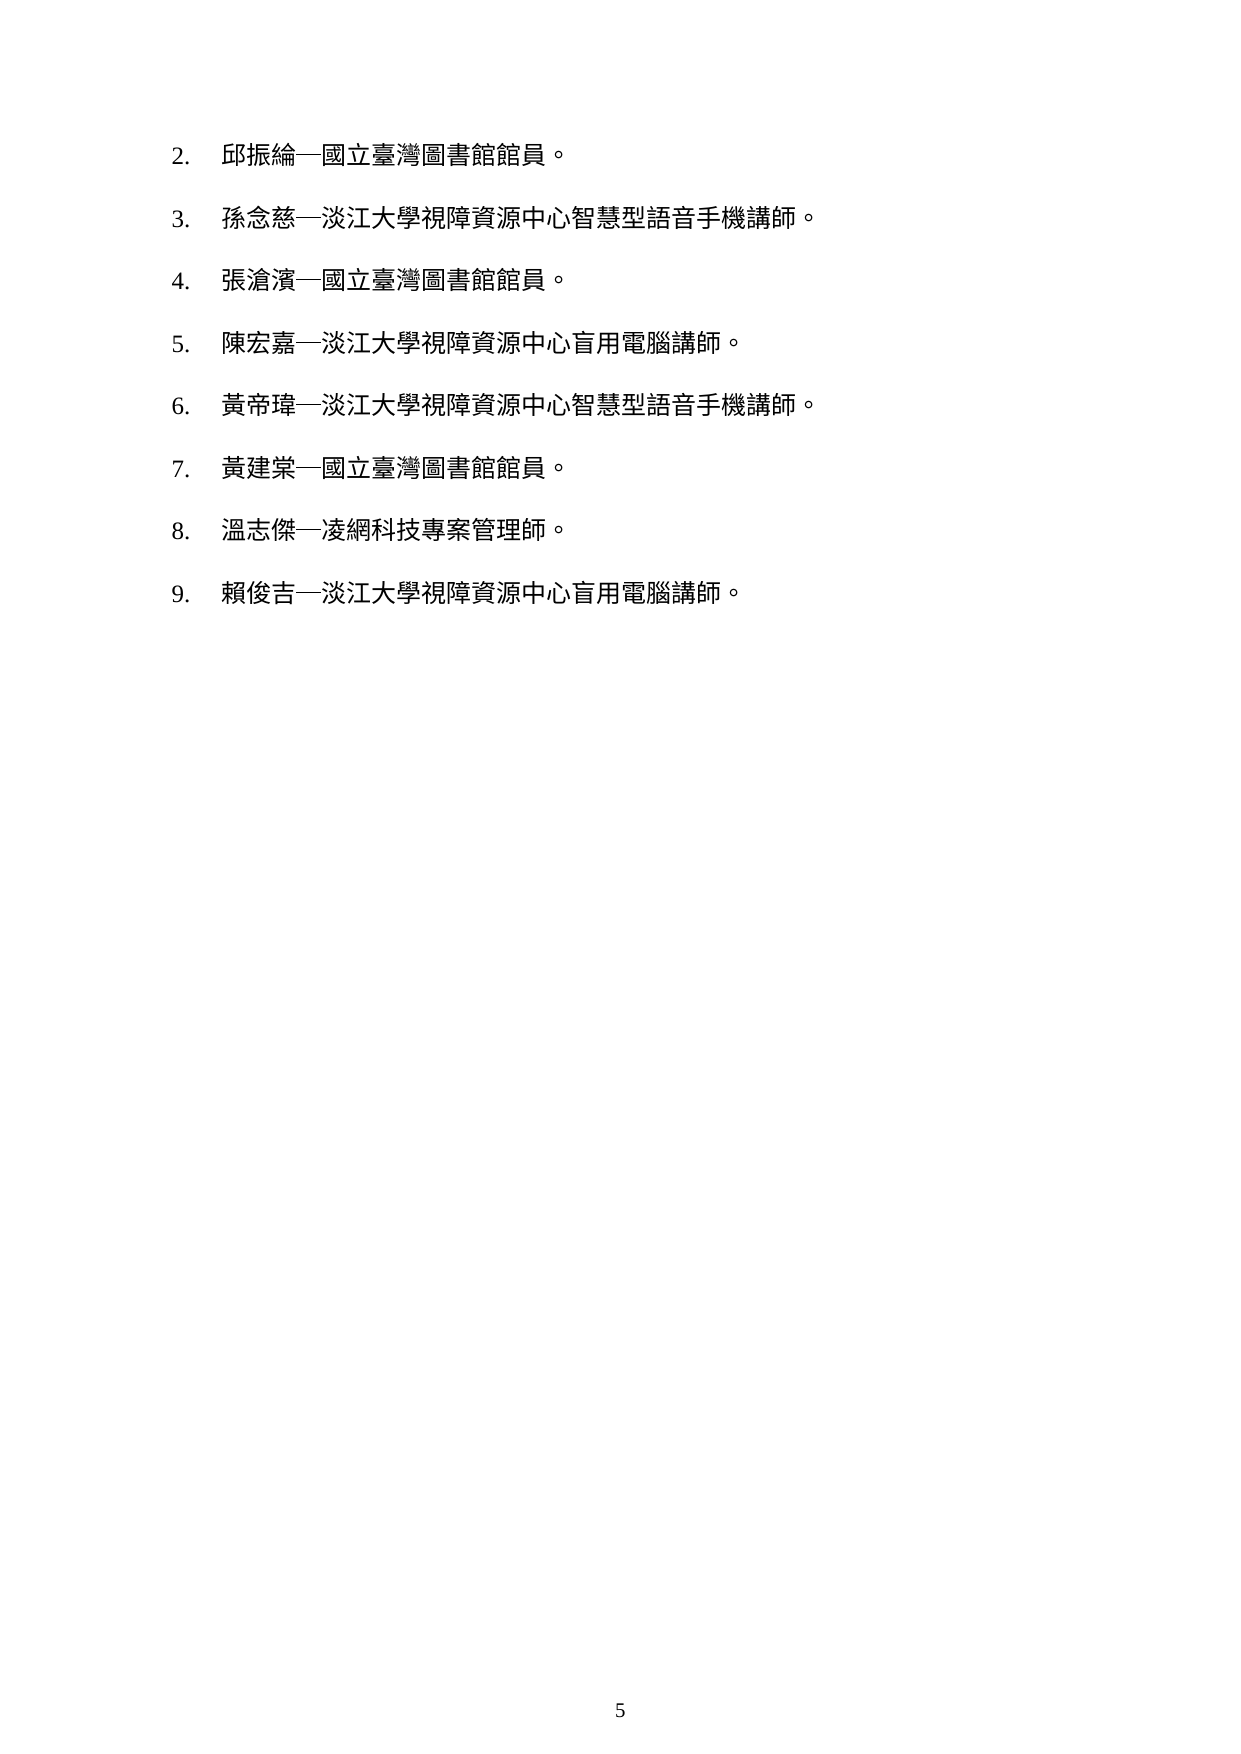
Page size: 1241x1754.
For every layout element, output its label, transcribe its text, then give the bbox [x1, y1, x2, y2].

list 張滄濱─國立臺灣圖書館館員。 [171, 237, 1122, 299]
list 孫念慈─淡江大學視障資源中心智慧型語音手機講師。 [171, 174, 1122, 237]
list 黃帝瑋─淡江大學視障資源中心智慧型語音手機講師。 [171, 362, 1122, 424]
list 邱振綸─國立臺灣圖書館館員。 [171, 112, 1122, 174]
list 賴俊吉─淡江大學視障資源中心盲用電腦講師。 [171, 549, 1122, 612]
list 黃建棠─國立臺灣圖書館館員。 [171, 424, 1122, 487]
list 陳宏嘉─淡江大學視障資源中心盲用電腦講師。 [171, 299, 1122, 362]
list 溫志傑─凌網科技專案管理師。 [171, 487, 1122, 549]
